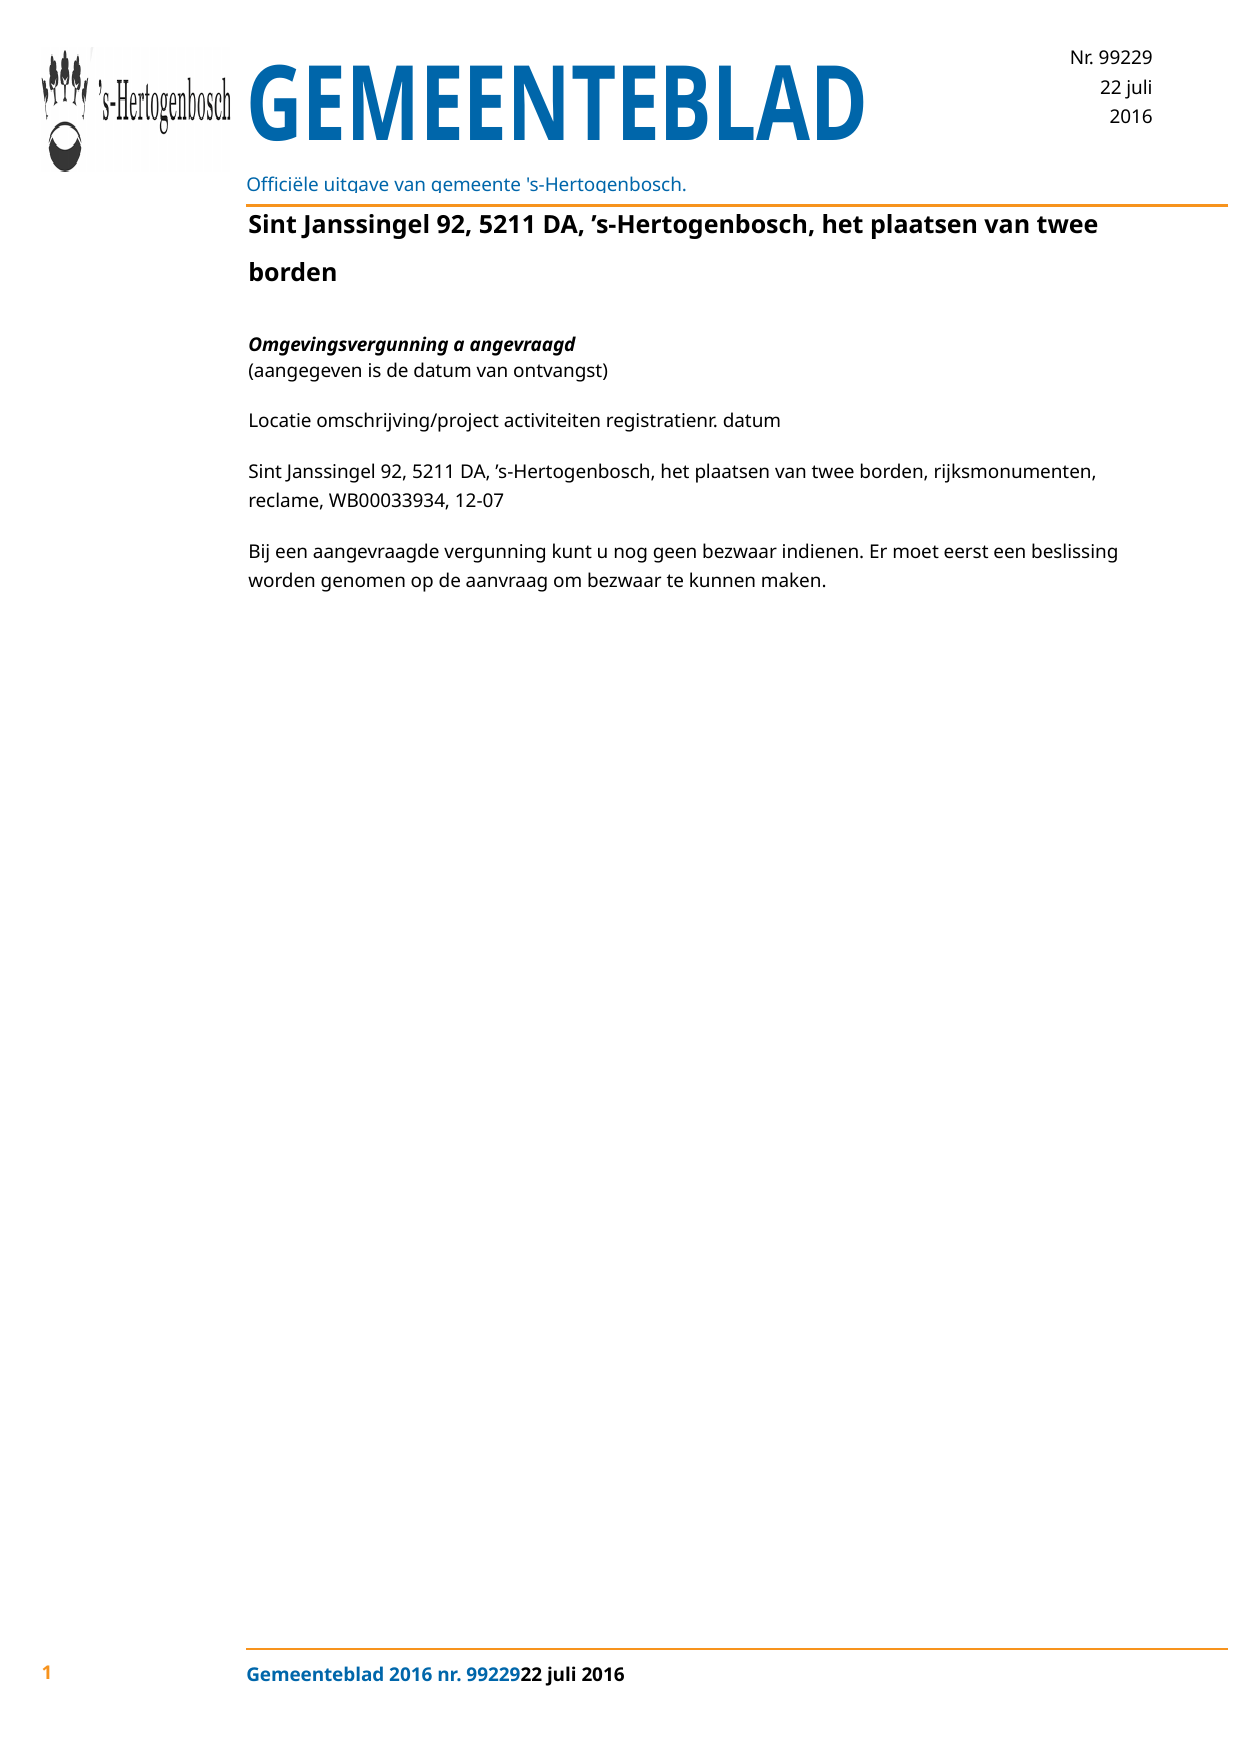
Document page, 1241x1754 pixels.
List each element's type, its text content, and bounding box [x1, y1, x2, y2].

text Sint Janssingel 92, 5211 DA, ’s-Hertogenbosch, het plaatsen van twee borden, rijksmonumenten, reclame, WB00033934, 12-07 [248, 458, 1152, 513]
text Omgevingsvergunning a angevraagd [248, 331, 1152, 357]
text Locatie omschrijving/project activiteiten registratienr. datum [248, 408, 1152, 433]
text (aangegeven is de datum van ontvangst) [248, 357, 1152, 383]
text Bij een aangevraagde vergunning kunt u nog geen bezwaar indienen. Er moet eerst een beslissing worden genomen op de aanvraag om bezwaar te kunnen maken. [248, 538, 1152, 593]
picture [41, 47, 231, 172]
text Sint Janssingel 92, 5211 DA, ’s-Hertogenbosch, het plaatsen van twee borden [248, 207, 1152, 288]
